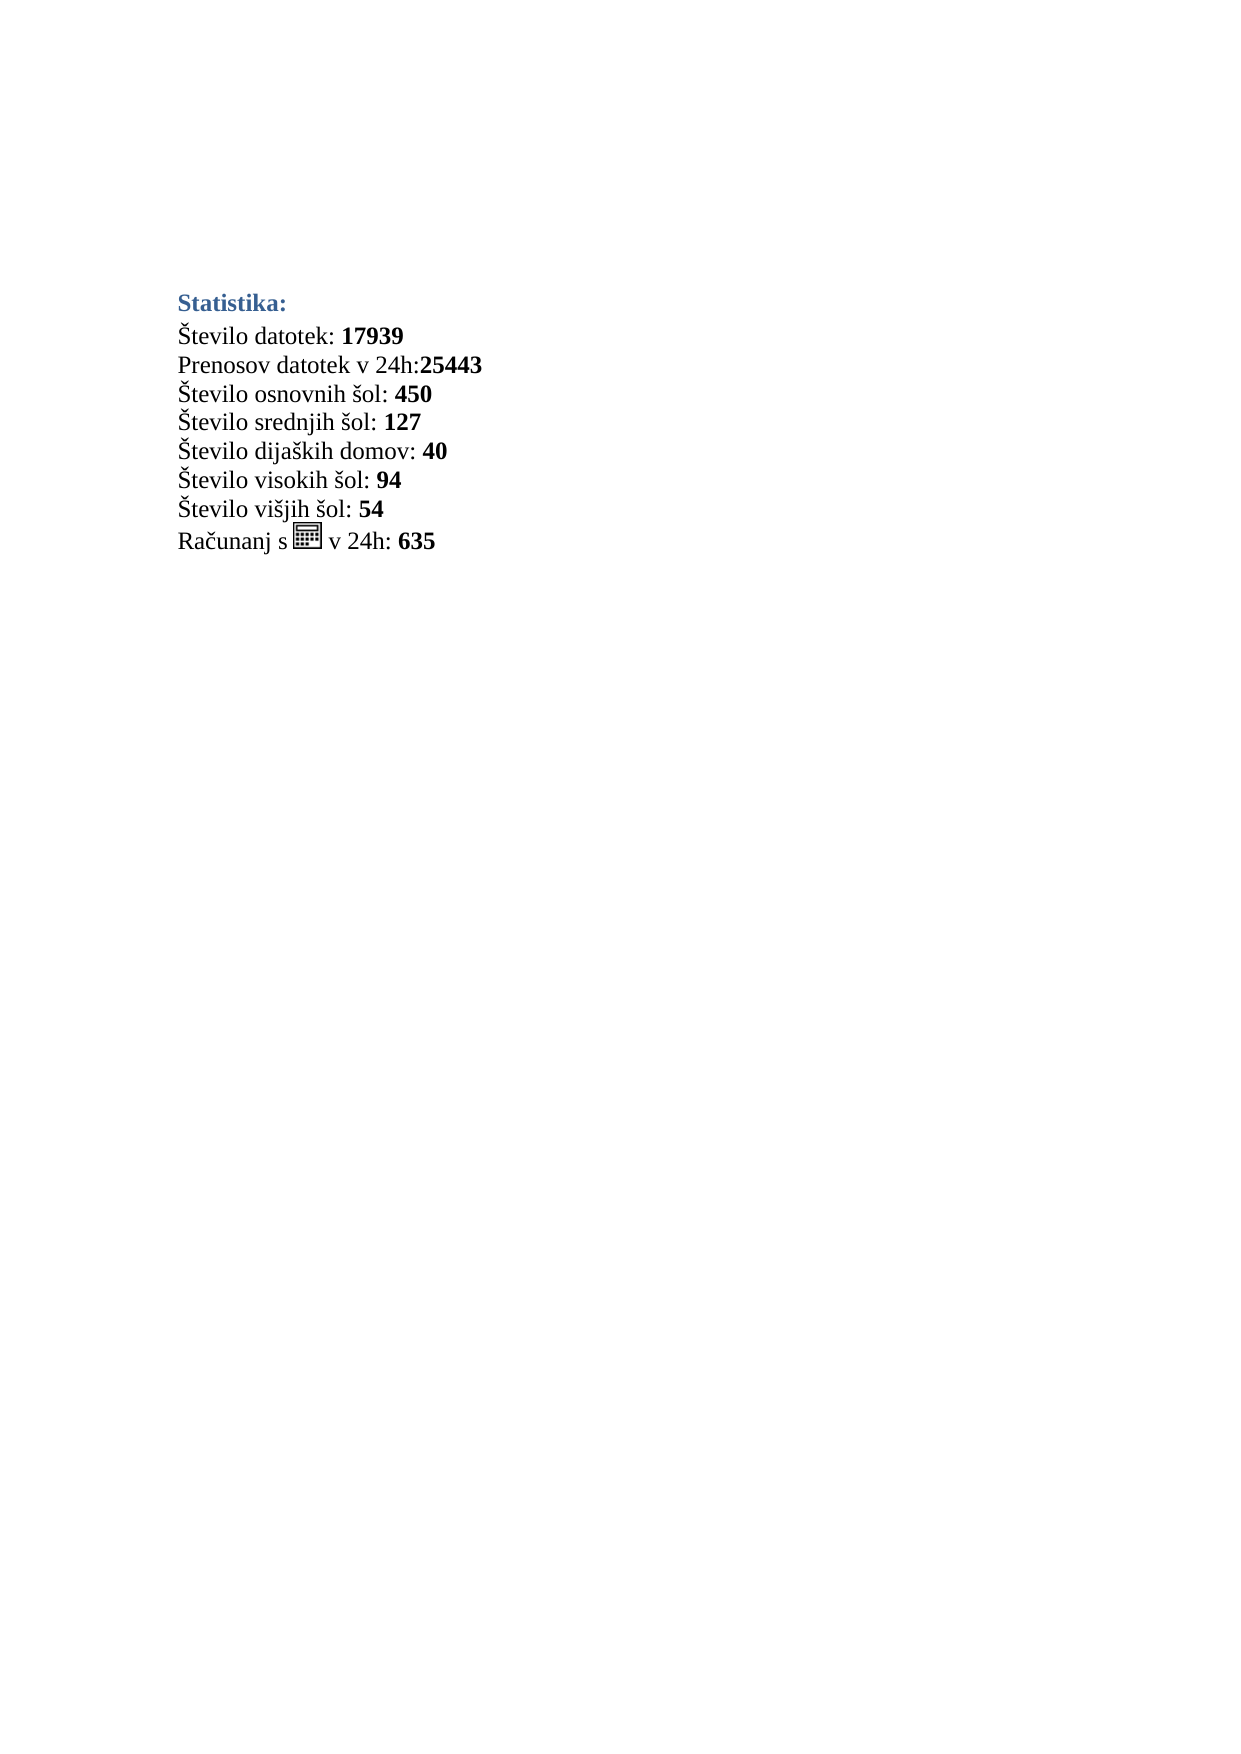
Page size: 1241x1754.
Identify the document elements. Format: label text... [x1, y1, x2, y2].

text Število osnovnih šol: 450 [177, 379, 1181, 407]
subtitle Statistika: [177, 288, 1181, 317]
picture [293, 522, 322, 549]
text Prenosov datotek v 24h:25443 [177, 350, 1181, 379]
text Število datotek: 17939 [177, 321, 1181, 350]
text Računanj s v 24h: 635 [177, 522, 1181, 554]
text Število dijaških domov: 40 [177, 436, 1181, 465]
text Število visokih šol: 94 [177, 465, 1181, 494]
text Število višjih šol: 54 [177, 494, 1181, 522]
text Število srednjih šol: 127 [177, 407, 1181, 436]
